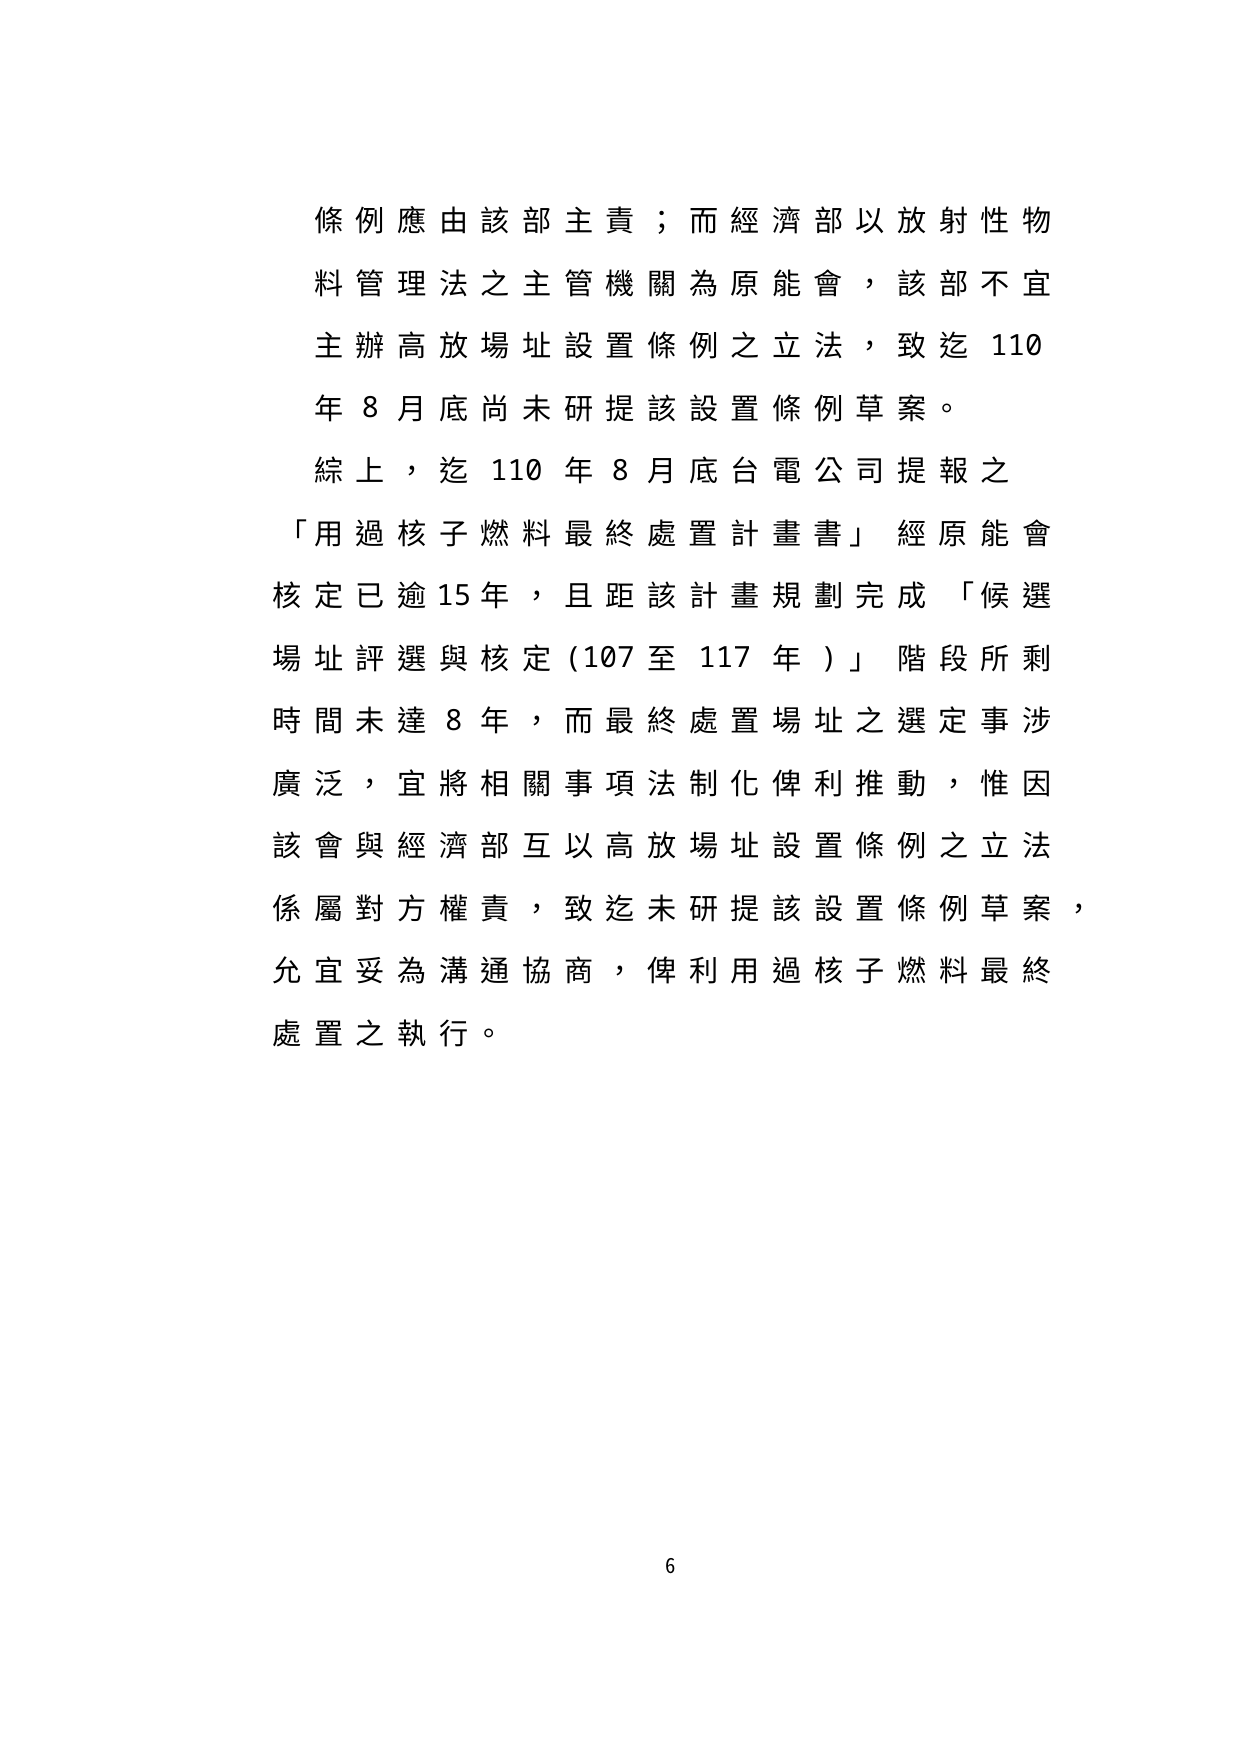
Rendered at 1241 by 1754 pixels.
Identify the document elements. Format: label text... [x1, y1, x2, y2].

text 綜上，迄110年8月底台電公司提報之「用過核子燃料最終處置計畫書」經原能會核定已逾15年，且距該計畫規劃完成「候選場址評選與核定(107至117年)」階段所剩時間未達8年，而最終處置場址之選定事涉廣泛，宜將相關事項法制化俾利推動，惟因該會與經濟部互以高放場址設置條例之立法係屬對方權責，致迄未研提該設置條例草案，允宜妥為溝通協商，俾利用過核子燃料最終處置之執行。 [242, 427, 1058, 1052]
text 條例應由該部主責；而經濟部以放射性物料管理法之主管機關為原能會，該部不宜主辦高放場址設置條例之立法，致迄110年8月底尚未研提該設置條例草案。 [271, 177, 1058, 427]
